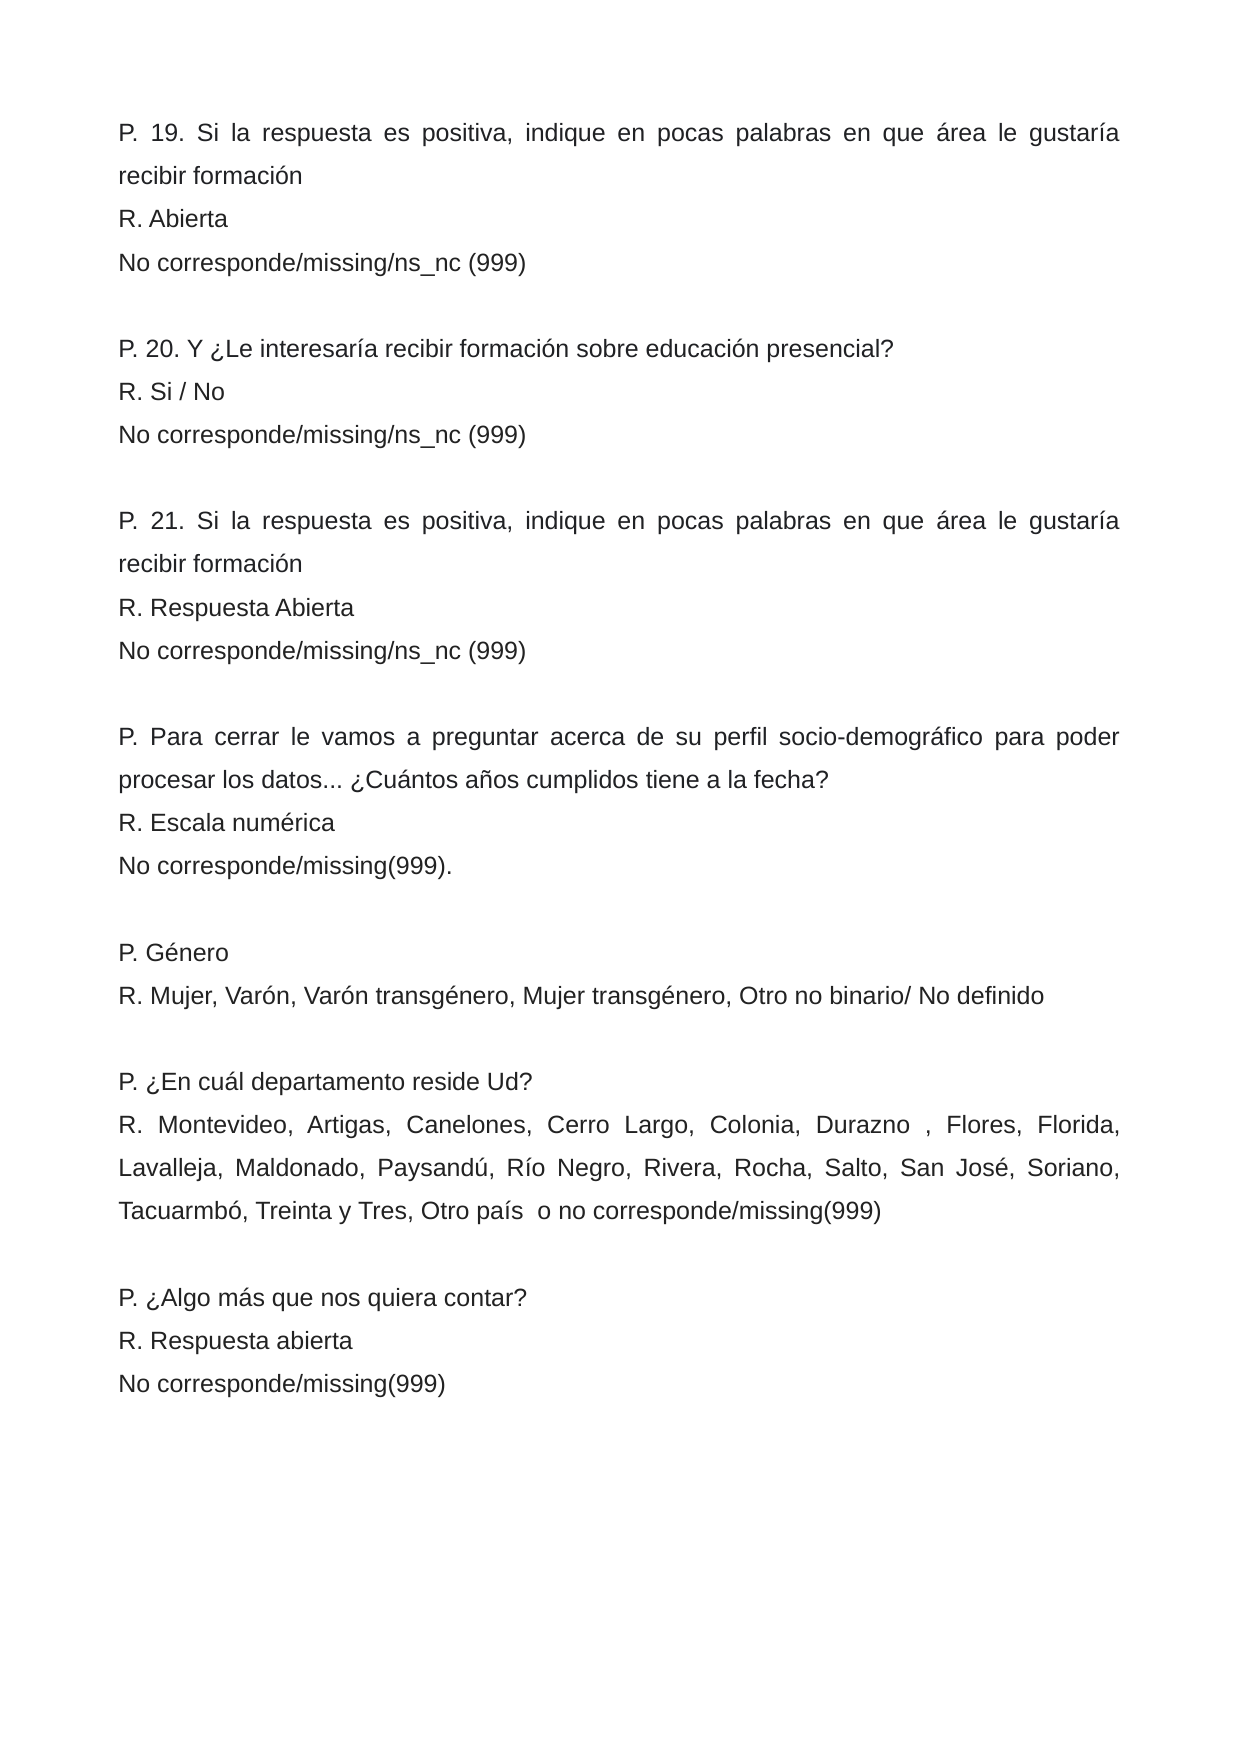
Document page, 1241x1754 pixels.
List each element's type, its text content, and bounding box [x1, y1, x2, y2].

text P. 19. Si la respuesta es positiva, indique en pocas palabras en que área le gustaría recibir formación [118, 118, 1122, 190]
text R. Escala numérica [118, 808, 1122, 837]
text R. Montevideo, Artigas, Canelones, Cerro Largo, Colonia, Durazno , Flores, Florida, Lavalleja, Maldonado, Paysandú, Río Negro, Rivera, Rocha, Salto, San José, Soriano, Tacuarmbó, Treinta y Tres, Otro país o no corresponde/missing(999) [118, 1110, 1122, 1225]
text P. Género [118, 937, 1122, 966]
text R. Abierta [118, 204, 1122, 233]
text P. 20. Y ¿Le interesaría recibir formación sobre educación presencial? [118, 334, 1122, 362]
text No corresponde/missing(999) [118, 1369, 1122, 1397]
text No corresponde/missing/ns_nc (999) [118, 247, 1122, 276]
text P. Para cerrar le vamos a preguntar acerca de su perfil socio-demográfico para poder procesar los datos... ¿Cuántos años cumplidos tiene a la fecha? [118, 722, 1122, 794]
text No corresponde/missing/ns_nc (999) [118, 420, 1122, 449]
text P. ¿Algo más que nos quiera contar? [118, 1282, 1122, 1311]
text R. Respuesta Abierta [118, 592, 1122, 621]
text R. Si / No [118, 377, 1122, 406]
text No corresponde/missing/ns_nc (999) [118, 636, 1122, 664]
text P. 21. Si la respuesta es positiva, indique en pocas palabras en que área le gustaría recibir formación [118, 506, 1122, 578]
text No corresponde/missing(999). [118, 851, 1122, 880]
text R. Mujer, Varón, Varón transgénero, Mujer transgénero, Otro no binario/ No definido [118, 981, 1122, 1009]
text P. ¿En cuál departamento reside Ud? [118, 1067, 1122, 1096]
text R. Respuesta abierta [118, 1326, 1122, 1354]
